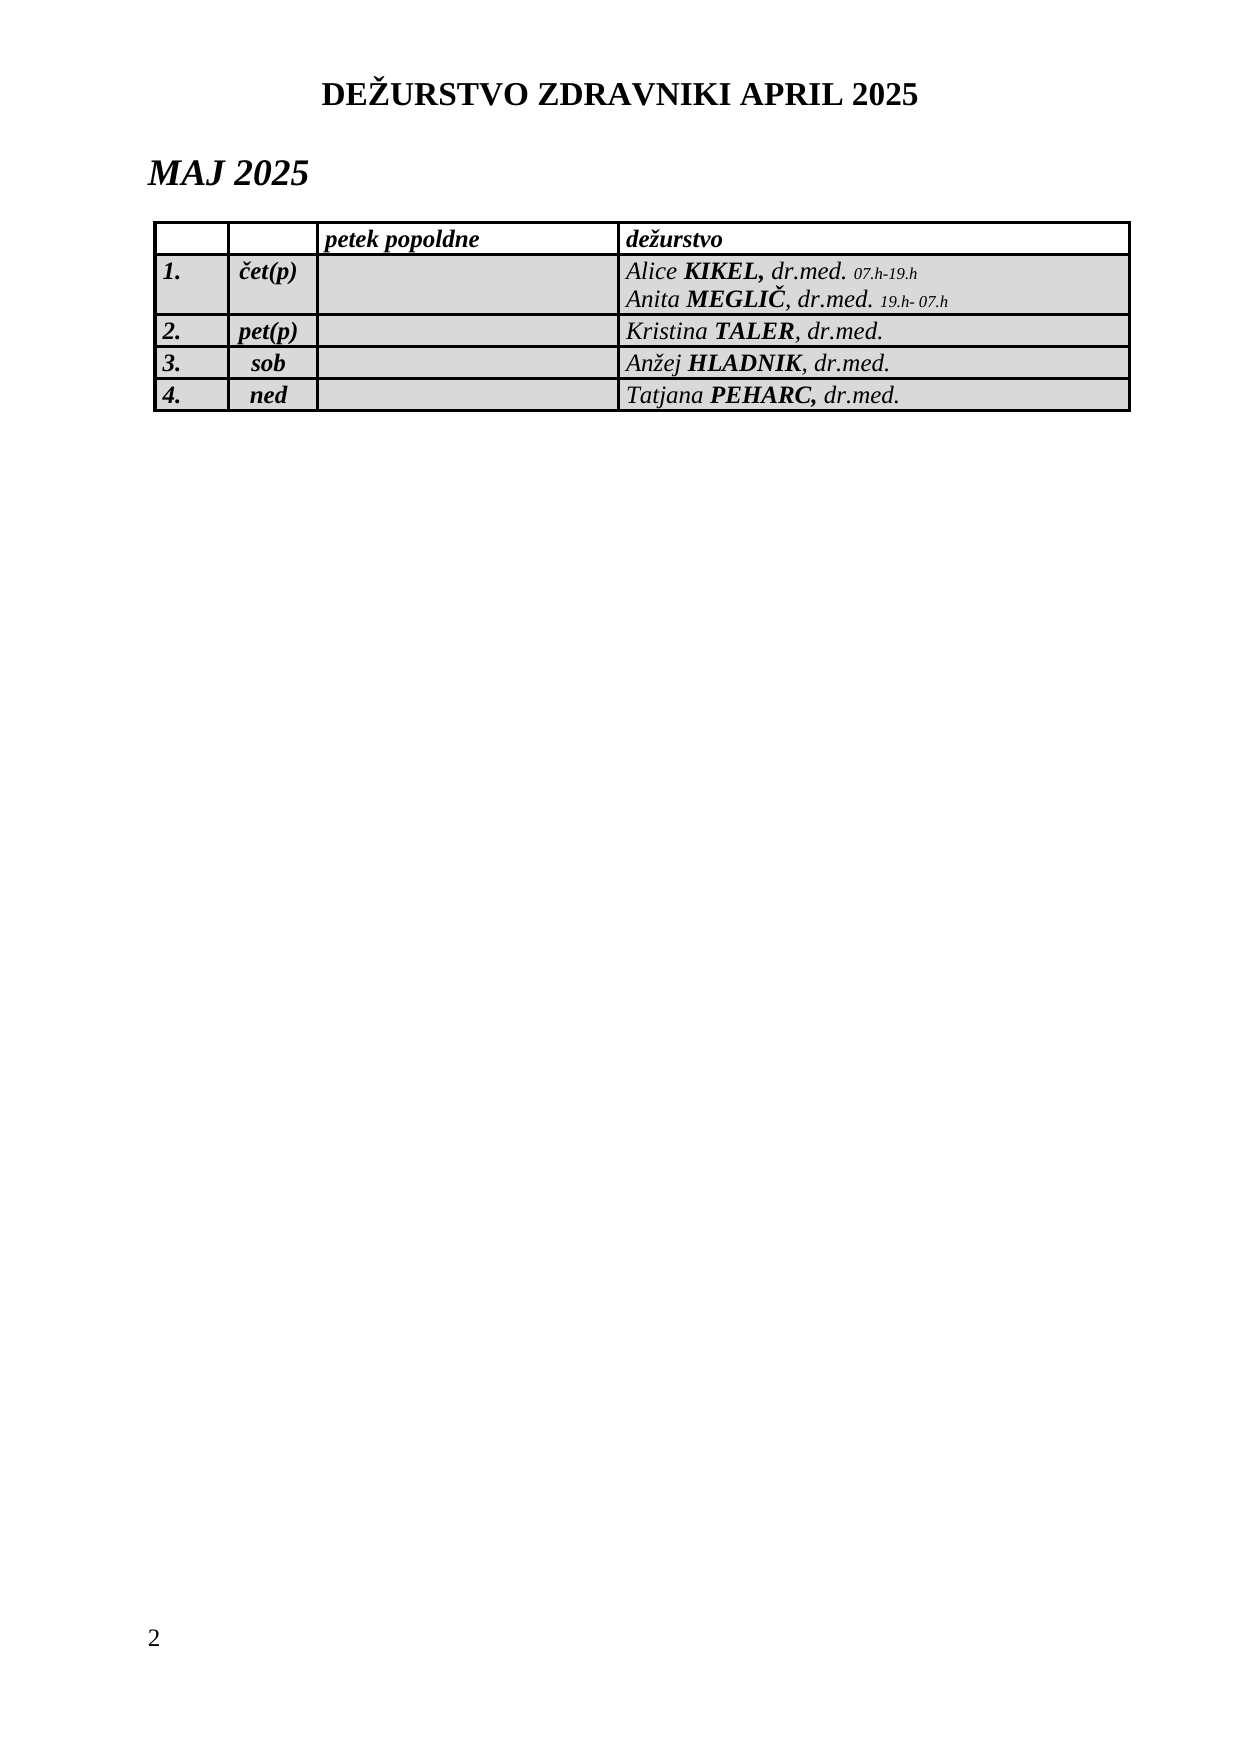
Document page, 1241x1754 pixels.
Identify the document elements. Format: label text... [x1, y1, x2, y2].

table_cell 2. [157, 316, 227, 345]
table_cell Kristina TALER, dr.med. [620, 316, 1128, 345]
table_cell čet(p) [230, 256, 316, 313]
table_header dežurstvo [620, 224, 1128, 253]
table_cell 1. [157, 256, 227, 313]
table_cell sob [230, 348, 316, 377]
table_cell [319, 316, 617, 345]
table_header [230, 224, 316, 253]
table_header petek popoldne [319, 224, 617, 253]
table_cell ned [230, 380, 316, 409]
table_cell 4. [157, 380, 227, 409]
table_cell pet(p) [230, 316, 316, 345]
table_cell [319, 256, 617, 313]
table_header [157, 224, 227, 253]
table_cell Tatjana PEHARC, dr.med. [620, 380, 1128, 409]
table_cell 3. [157, 348, 227, 377]
table_cell [319, 380, 617, 409]
table_cell Anžej HLADNIK, dr.med. [620, 348, 1128, 377]
text MAJ 2025 [148, 150, 1093, 193]
table_cell Alice KIKEL, dr.med. 07.h-19.h Anita MEGLIČ, dr.med. 19.h- 07.h [620, 256, 1128, 313]
table_cell [319, 348, 617, 377]
